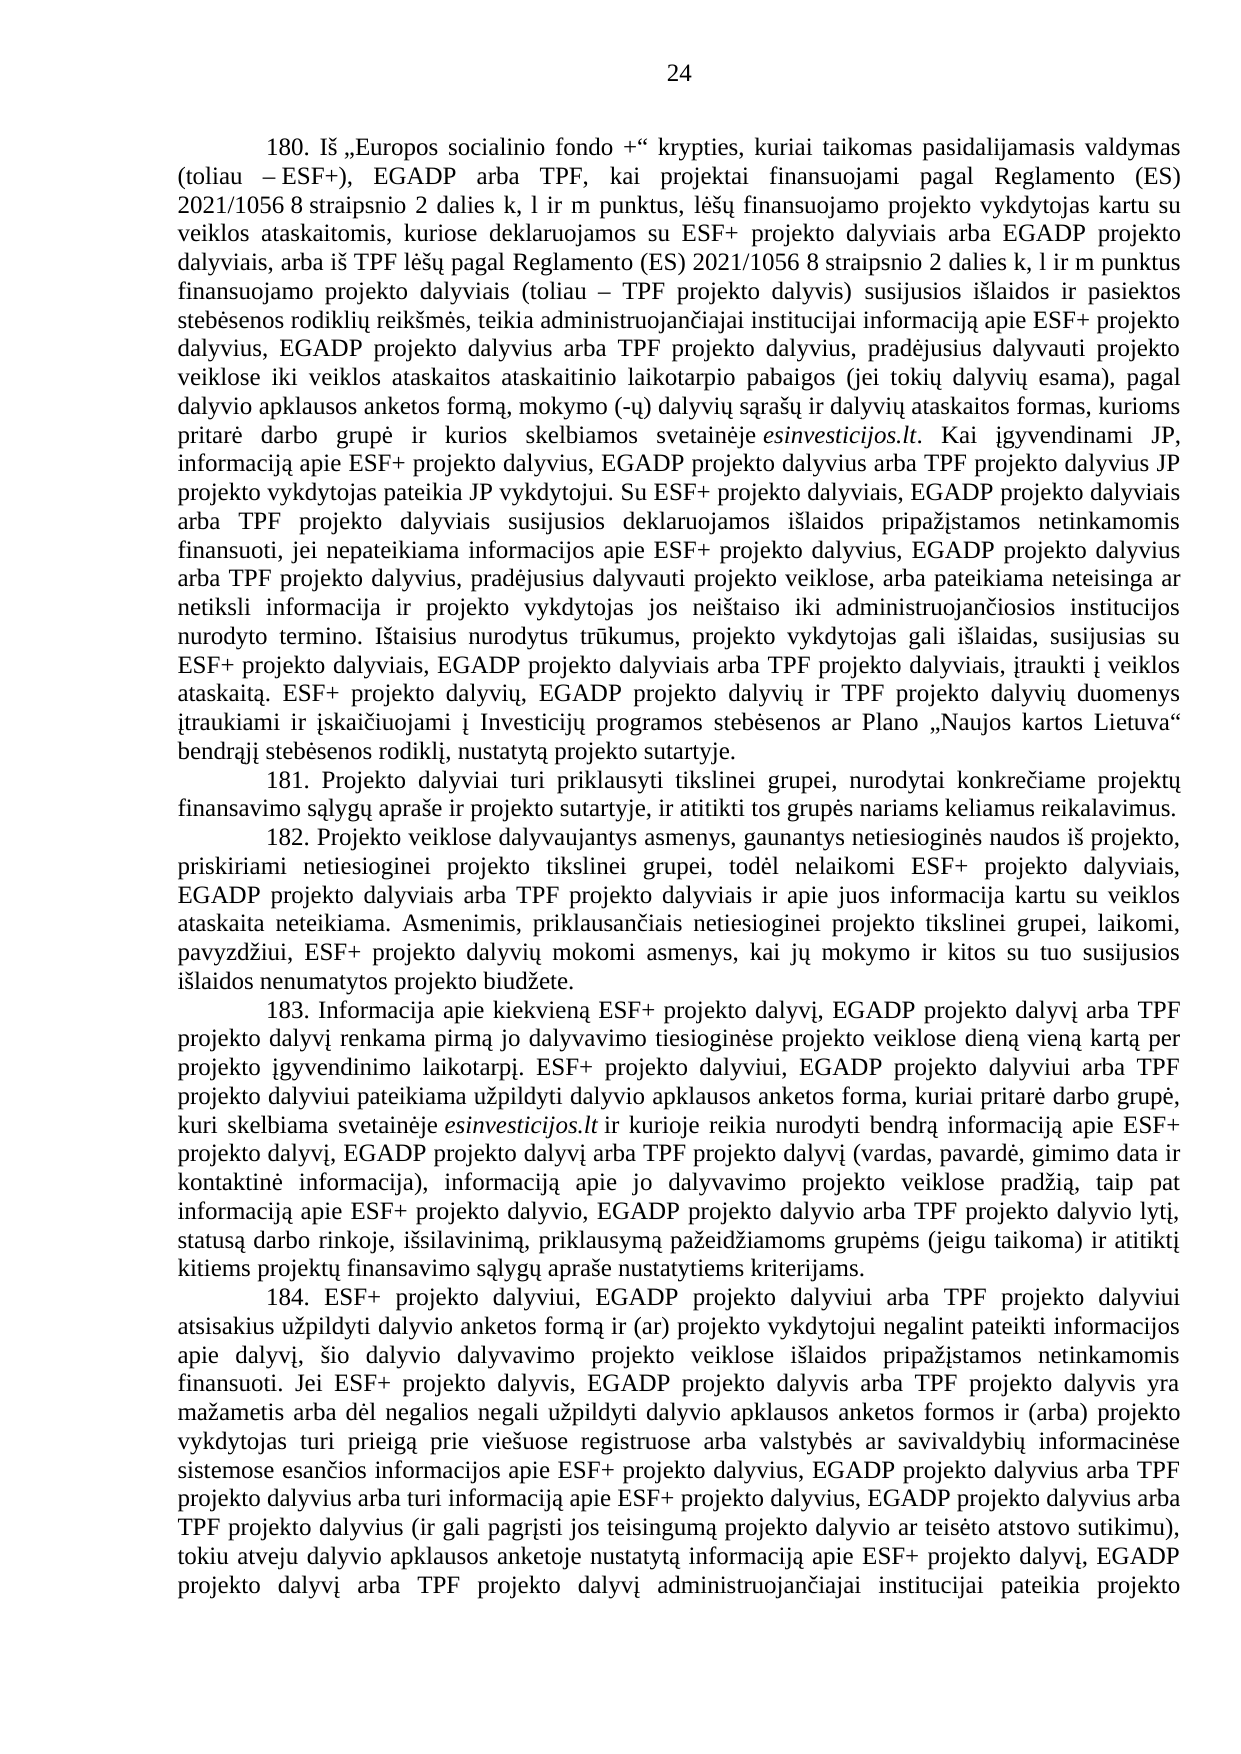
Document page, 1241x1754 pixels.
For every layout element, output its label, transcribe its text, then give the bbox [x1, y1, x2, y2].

text 180. Iš „Europos socialinio fondo +“ krypties, kuriai taikomas pasidalijamasis valdymas (toliau – ESF+), EGADP arba TPF, kai projektai finansuojami pagal Reglamento (ES) 2021/1056 8 straipsnio 2 dalies k, l ir m punktus, lėšų finansuojamo projekto vykdytojas kartu su veiklos ataskaitomis, kuriose deklaruojamos su ESF+ projekto dalyviais arba EGADP projekto dalyviais, arba iš TPF lėšų pagal Reglamento (ES) 2021/1056 8 straipsnio 2 dalies k, l ir m punktus finansuojamo projekto dalyviais (toliau – TPF projekto dalyvis) susijusios išlaidos ir pasiektos stebėsenos rodiklių reikšmės, teikia administruojančiajai institucijai informaciją apie ESF+ projekto dalyvius, EGADP projekto dalyvius arba TPF projekto dalyvius, pradėjusius dalyvauti projekto veiklose iki veiklos ataskaitos ataskaitinio laikotarpio pabaigos (jei tokių dalyvių esama), pagal dalyvio apklausos anketos formą, mokymo (-ų) dalyvių sąrašų ir dalyvių ataskaitos formas, kurioms pritarė darbo grupė ir kurios skelbiamos svetainėje esinvesticijos.lt. Kai įgyvendinami JP, informaciją apie ESF+ projekto dalyvius, EGADP projekto dalyvius arba TPF projekto dalyvius JP projekto vykdytojas pateikia JP vykdytojui. Su ESF+ projekto dalyviais, EGADP projekto dalyviais arba TPF projekto dalyviais susijusios deklaruojamos išlaidos pripažįstamos netinkamomis finansuoti, jei nepateikiama informacijos apie ESF+ projekto dalyvius, EGADP projekto dalyvius arba TPF projekto dalyvius, pradėjusius dalyvauti projekto veiklose, arba pateikiama neteisinga ar netiksli informacija ir projekto vykdytojas jos neištaiso iki administruojančiosios institucijos nurodyto termino. Ištaisius nurodytus trūkumus, projekto vykdytojas gali išlaidas, susijusias su ESF+ projekto dalyviais, EGADP projekto dalyviais arba TPF projekto dalyviais, įtraukti į veiklos ataskaitą. ESF+ projekto dalyvių, EGADP projekto dalyvių ir TPF projekto dalyvių duomenys įtraukiami ir įskaičiuojami į Investicijų programos stebėsenos ar Plano „Naujos kartos Lietuva“ bendrąjį stebėsenos rodiklį, nustatytą projekto sutartyje. [177, 132, 1181, 765]
text 183. Informacija apie kiekvieną ESF+ projekto dalyvį, EGADP projekto dalyvį arba TPF projekto dalyvį renkama pirmą jo dalyvavimo tiesioginėse projekto veiklose dieną vieną kartą per projekto įgyvendinimo laikotarpį. ESF+ projekto dalyviui, EGADP projekto dalyviui arba TPF projekto dalyviui pateikiama užpildyti dalyvio apklausos anketos forma, kuriai pritarė darbo grupė, kuri skelbiama svetainėje esinvesticijos.lt ir kurioje reikia nurodyti bendrą informaciją apie ESF+ projekto dalyvį, EGADP projekto dalyvį arba TPF projekto dalyvį (vardas, pavardė, gimimo data ir kontaktinė informacija), informaciją apie jo dalyvavimo projekto veiklose pradžią, taip pat informaciją apie ESF+ projekto dalyvio, EGADP projekto dalyvio arba TPF projekto dalyvio lytį, statusą darbo rinkoje, išsilavinimą, priklausymą pažeidžiamoms grupėms (jeigu taikoma) ir atitiktį kitiems projektų finansavimo sąlygų apraše nustatytiems kriterijams. [177, 995, 1181, 1282]
text 182. Projekto veiklose dalyvaujantys asmenys, gaunantys netiesioginės naudos iš projekto, priskiriami netiesioginei projekto tikslinei grupei, todėl nelaikomi ESF+ projekto dalyviais, EGADP projekto dalyviais arba TPF projekto dalyviais ir apie juos informacija kartu su veiklos ataskaita neteikiama. Asmenimis, priklausančiais netiesioginei projekto tikslinei grupei, laikomi, pavyzdžiui, ESF+ projekto dalyvių mokomi asmenys, kai jų mokymo ir kitos su tuo susijusios išlaidos nenumatytos projekto biudžete. [177, 822, 1181, 995]
text 184. ESF+ projekto dalyviui, EGADP projekto dalyviui arba TPF projekto dalyviui atsisakius užpildyti dalyvio anketos formą ir (ar) projekto vykdytojui negalint pateikti informacijos apie dalyvį, šio dalyvio dalyvavimo projekto veiklose išlaidos pripažįstamos netinkamomis finansuoti. Jei ESF+ projekto dalyvis, EGADP projekto dalyvis arba TPF projekto dalyvis yra mažametis arba dėl negalios negali užpildyti dalyvio apklausos anketos formos ir (arba) projekto vykdytojas turi prieigą prie viešuose registruose arba valstybės ar savivaldybių informacinėse sistemose esančios informacijos apie ESF+ projekto dalyvius, EGADP projekto dalyvius arba TPF projekto dalyvius arba turi informaciją apie ESF+ projekto dalyvius, EGADP projekto dalyvius arba TPF projekto dalyvius (ir gali pagrįsti jos teisingumą projekto dalyvio ar teisėto atstovo sutikimu), tokiu atveju dalyvio apklausos anketoje nustatytą informaciją apie ESF+ projekto dalyvį, EGADP projekto dalyvį arba TPF projekto dalyvį administruojančiajai institucijai pateikia projekto [177, 1282, 1181, 1598]
text 181. Projekto dalyviai turi priklausyti tikslinei grupei, nurodytai konkrečiame projektų finansavimo sąlygų apraše ir projekto sutartyje, ir atitikti tos grupės nariams keliamus reikalavimus. [177, 765, 1181, 822]
